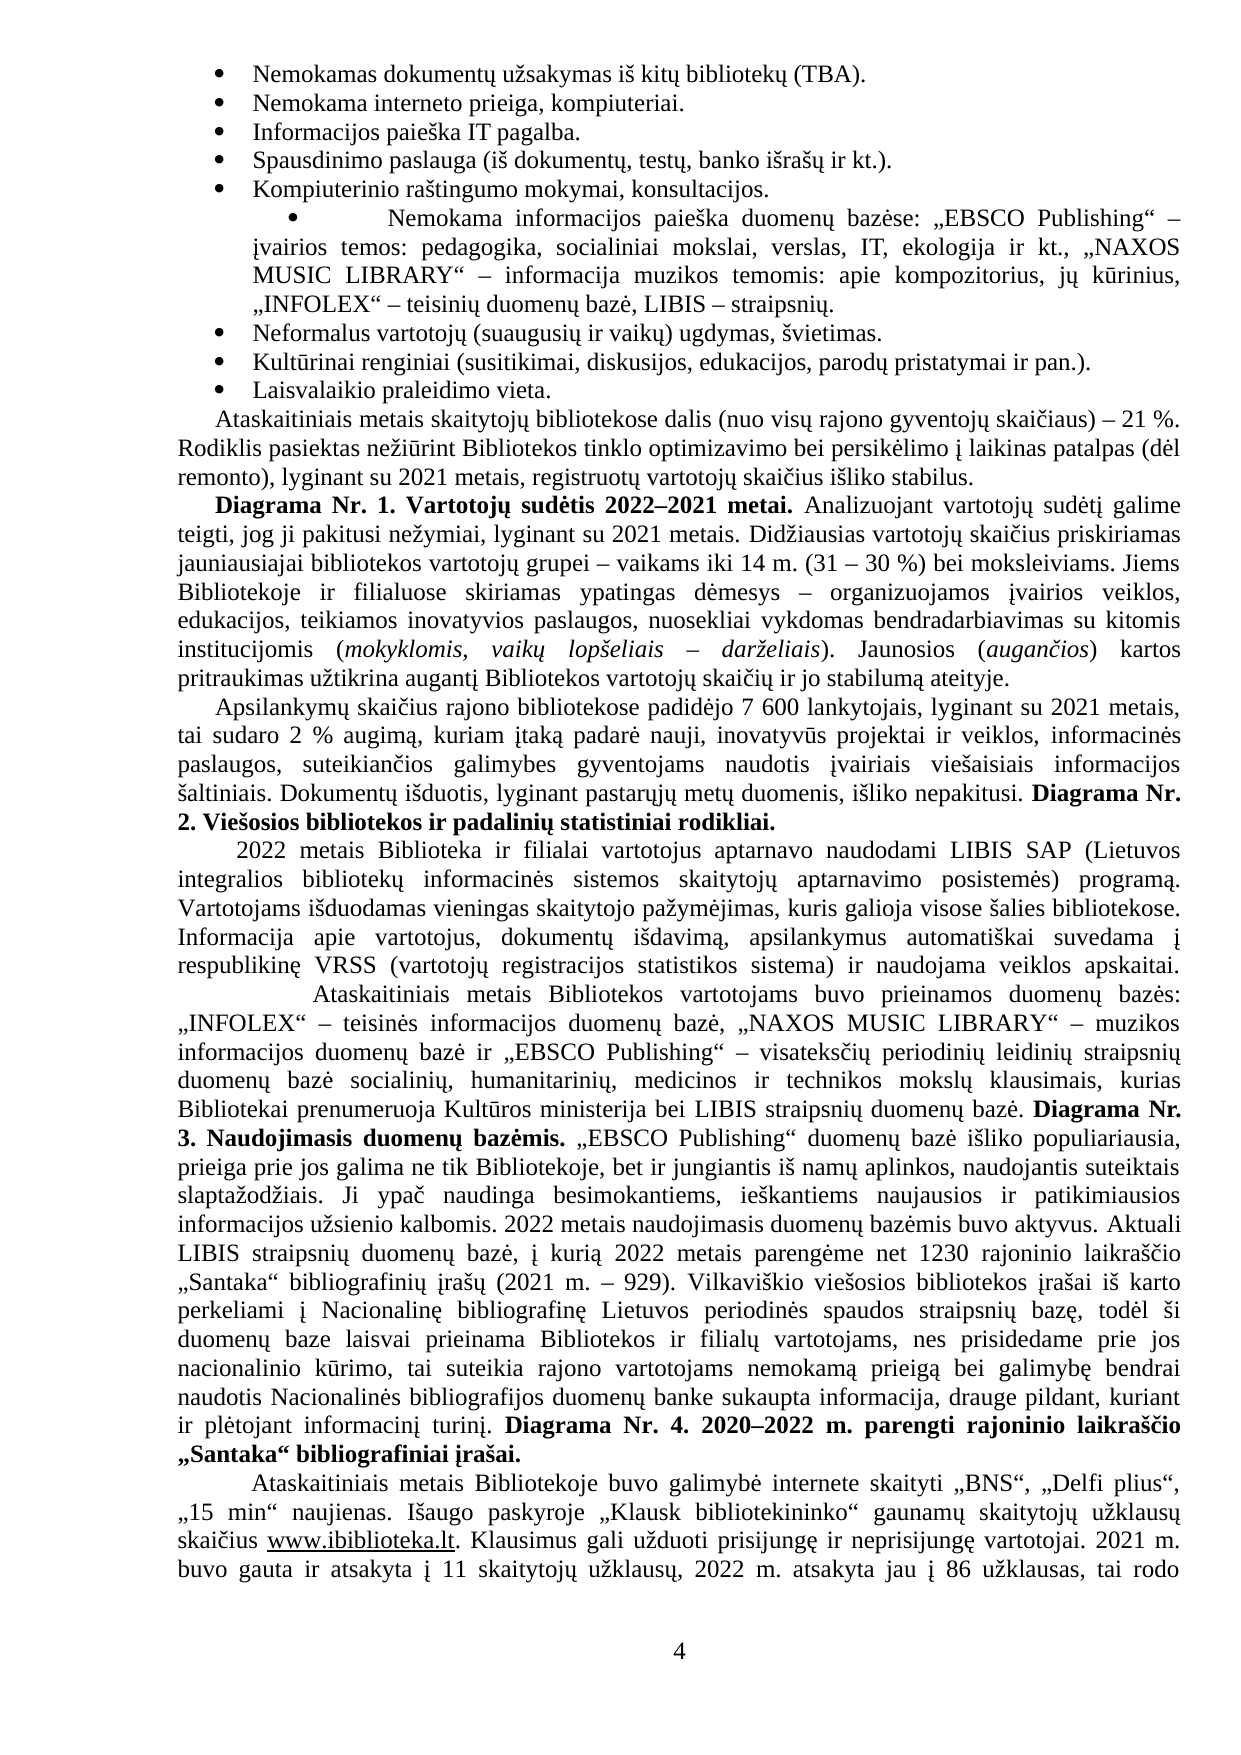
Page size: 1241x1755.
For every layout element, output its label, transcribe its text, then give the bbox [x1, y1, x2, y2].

text  Laisvalaikio praleidimo vieta. [215, 375, 1181, 404]
text Diagrama Nr. 1. Vartotojų sudėtis 2022–2021 metai. Analizuojant vartotojų sudėtį galime teigti, jog ji pakitusi nežymiai, lyginant su 2021 metais. Didžiausias vartotojų skaičius priskiriamas jauniausiajai bibliotekos vartotojų grupei – vaikams iki 14 m. (31 – 30 %) bei moksleiviams. Jiems Bibliotekoje ir filialuose skiriamas ypatingas dėmesys – organizuojamos įvairios veiklos, edukacijos, teikiamos inovatyvios paslaugos, nuosekliai vykdomas bendradarbiavimas su kitomis institucijomis (mokyklomis, vaikų lopšeliais – darželiais). Jaunosios (augančios) kartos pritraukimas užtikrina augantį Bibliotekos vartotojų skaičių ir jo stabilumą ateityje. [177, 490, 1181, 692]
text  Kultūrinai renginiai (susitikimai, diskusijos, edukacijos, parodų pristatymai ir pan.). [215, 347, 1181, 375]
text 2022 metais Biblioteka ir filialai vartotojus aptarnavo naudodami LIBIS SAP (Lietuvos integralios bibliotekų informacinės sistemos skaitytojų aptarnavimo posistemės) programą. Vartotojams išduodamas vieningas skaitytojo pažymėjimas, kuris galioja visose šalies bibliotekose. Informacija apie vartotojus, dokumentų išdavimą, apsilankymus automatiškai suvedama į respublikinę VRSS (vartotojų registracijos statistikos sistema) ir naudojama veiklos apskaitai. Ataskaitiniais metais Bibliotekos vartotojams buvo prieinamos duomenų bazės: „INFOLEX“ – teisinės informacijos duomenų bazė, „NAXOS MUSIC LIBRARY“ – muzikos informacijos duomenų bazė ir „EBSCO Publishing“ – visateksčių periodinių leidinių straipsnių duomenų bazė socialinių, humanitarinių, medicinos ir technikos mokslų klausimais, kurias Bibliotekai prenumeruoja Kultūros ministerija bei LIBIS straipsnių duomenų bazė. Diagrama Nr. 3. Naudojimasis duomenų bazėmis. „EBSCO Publishing“ duomenų bazė išliko populiariausia, prieiga prie jos galima ne tik Bibliotekoje, bet ir jungiantis iš namų aplinkos, naudojantis suteiktais slaptažodžiais. Ji ypač naudinga besimokantiems, ieškantiems naujausios ir patikimiausios informacijos užsienio kalbomis. 2022 metais naudojimasis duomenų bazėmis buvo aktyvus. Aktuali LIBIS straipsnių duomenų bazė, į kurią 2022 metais parengėme net 1230 rajoninio laikraščio „Santaka“ bibliografinių įrašų (2021 m. – 929). Vilkaviškio viešosios bibliotekos įrašai iš karto perkeliami į Nacionalinę bibliografinę Lietuvos periodinės spaudos straipsnių bazę, todėl ši duomenų baze laisvai prieinama Bibliotekos ir filialų vartotojams, nes prisidedame prie jos nacionalinio kūrimo, tai suteikia rajono vartotojams nemokamą prieigą bei galimybę bendrai naudotis Nacionalinės bibliografijos duomenų banke sukaupta informacija, drauge pildant, kuriant ir plėtojant informacinį turinį. Diagrama Nr. 4. 2020–2022 m. parengti rajoninio laikraščio „Santaka“ bibliografiniai įrašai. [177, 835, 1181, 1468]
text  Nemokamas dokumentų užsakymas iš kitų bibliotekų (TBA). [215, 59, 1181, 88]
text  Neformalus vartotojų (suaugusių ir vaikų) ugdymas, švietimas. [215, 318, 1181, 347]
text  Nemokama informacijos paieška duomenų bazėse: „EBSCO Publishing“ – įvairios temos: pedagogika, socialiniai mokslai, verslas, IT, ekologija ir kt., „NAXOS MUSIC LIBRARY“ – informacija muzikos temomis: apie kompozitorius, jų kūrinius, „INFOLEX“ – teisinių duomenų bazė, LIBIS – straipsnių. [252, 203, 1181, 318]
text Ataskaitiniais metais skaitytojų bibliotekose dalis (nuo visų rajono gyventojų skaičiaus) – 21 %. Rodiklis pasiektas nežiūrint Bibliotekos tinklo optimizavimo bei persikėlimo į laikinas patalpas (dėl remonto), lyginant su 2021 metais, registruotų vartotojų skaičius išliko stabilus. [177, 404, 1181, 490]
text  Informacijos paieška IT pagalba. [215, 117, 1181, 145]
text Apsilankymų skaičius rajono bibliotekose padidėjo 7 600 lankytojais, lyginant su 2021 metais, tai sudaro 2 % augimą, kuriam įtaką padarė nauji, inovatyvūs projektai ir veiklos, informacinės paslaugos, suteikiančios galimybes gyventojams naudotis įvairiais viešaisiais informacijos šaltiniais. Dokumentų išduotis, lyginant pastarųjų metų duomenis, išliko nepakitusi. Diagrama Nr. 2. Viešosios bibliotekos ir padalinių statistiniai rodikliai. [177, 692, 1181, 835]
text  Spausdinimo paslauga (iš dokumentų, testų, banko išrašų ir kt.). [215, 145, 1181, 174]
text Ataskaitiniais metais Bibliotekoje buvo galimybė internete skaityti „BNS“, „Delfi plius“, „15 min“ naujienas. Išaugo paskyroje „Klausk bibliotekininko“ gaunamų skaitytojų užklausų skaičius www.ibiblioteka.lt. Klausimus gali užduoti prisijungę ir neprisijungę vartotojai. 2021 m. buvo gauta ir atsakyta į 11 skaitytojų užklausų, 2022 m. atsakyta jau į 86 užklausas, tai rodo [177, 1468, 1181, 1583]
text  Nemokama interneto prieiga, kompiuteriai. [215, 88, 1181, 117]
text  Kompiuterinio raštingumo mokymai, konsultacijos. [215, 174, 1181, 203]
